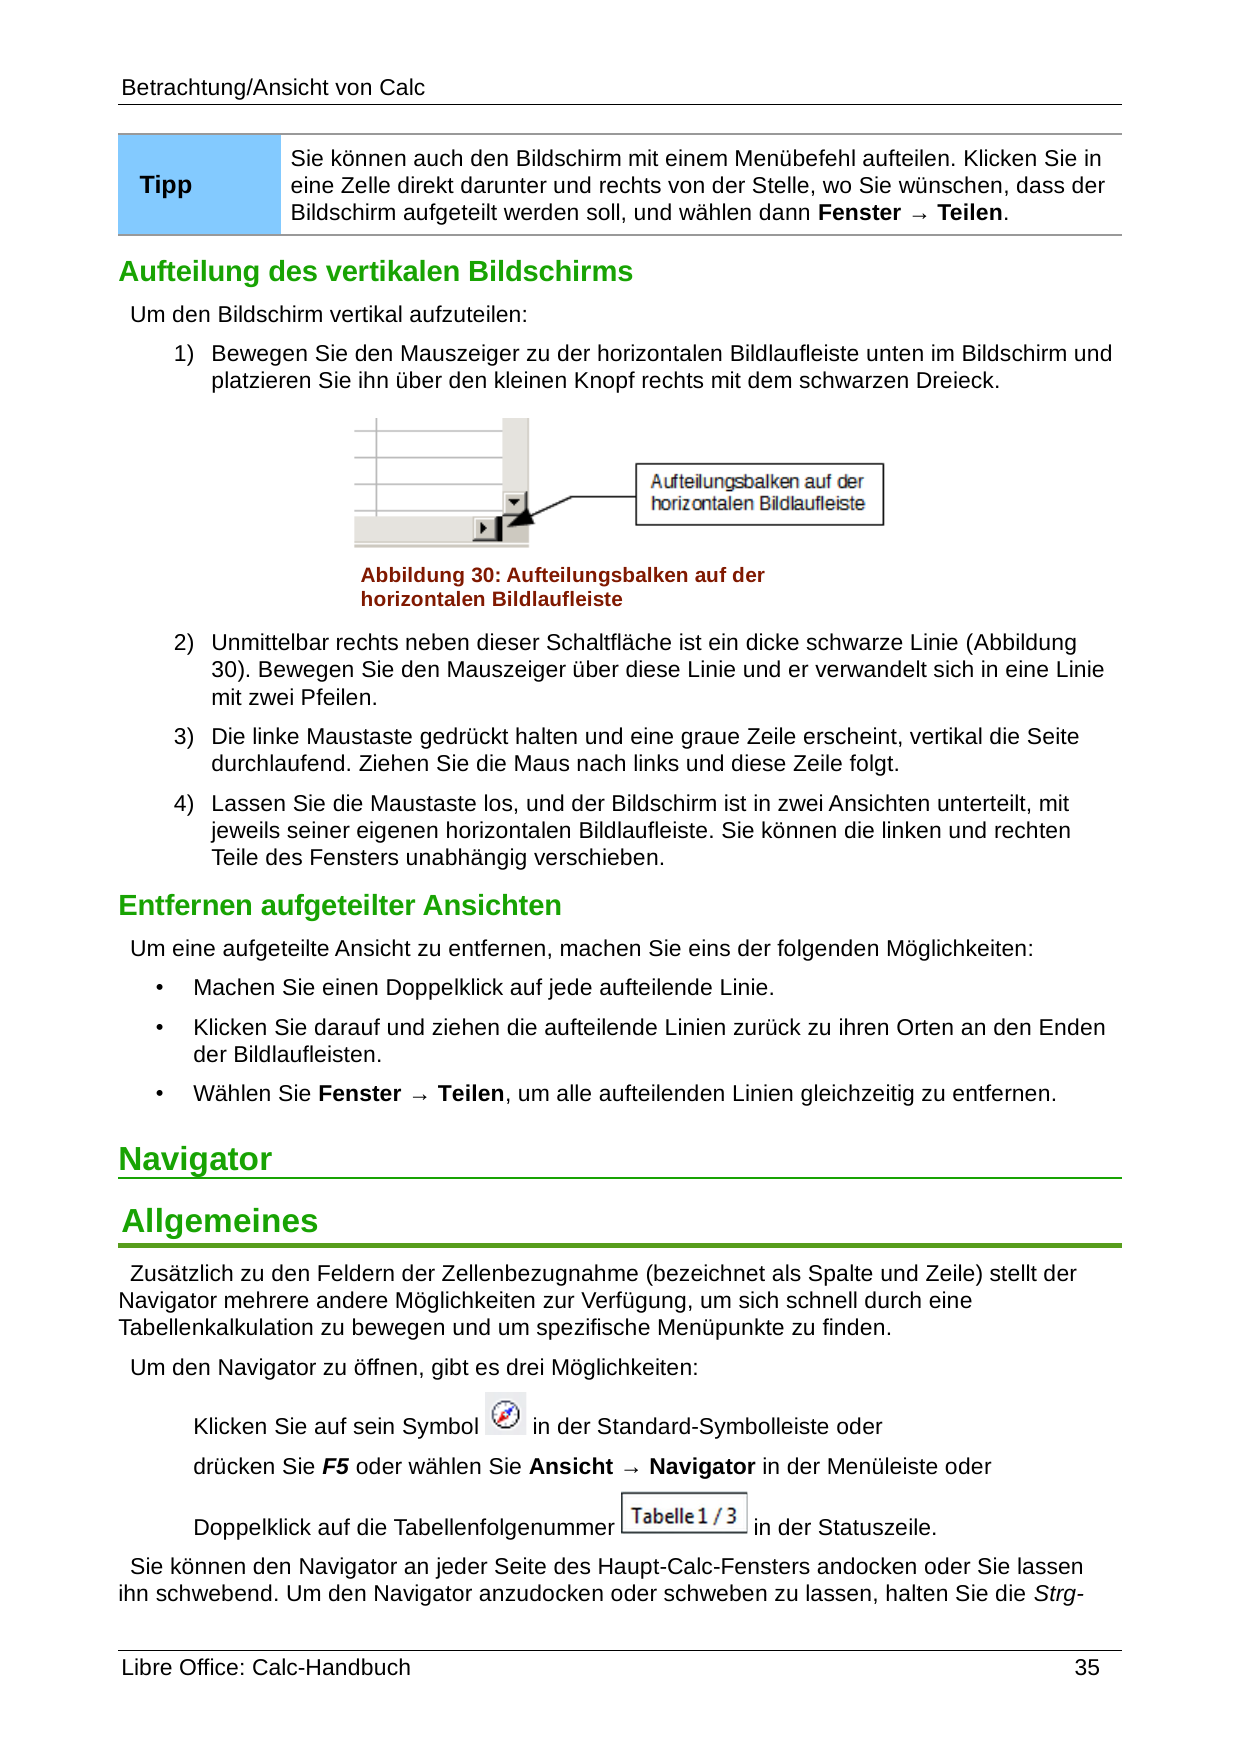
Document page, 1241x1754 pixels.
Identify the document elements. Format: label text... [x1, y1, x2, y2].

subtitle Allgemeines [118, 1198, 1122, 1243]
text Sie können den Navigator an jeder Seite des Haupt-Calc-Fensters andocken oder Sie lassen ihn schwebend. Um den Navigator anzudocken oder schweben zu lassen, halten Sie die Strg- [118, 1552, 1122, 1607]
list Klicken Sie darauf und ziehen die aufteilende Linien zurück zu ihren Orten an den Enden der Bildlaufleisten. [156, 1013, 1122, 1067]
list Abbildung 30: Aufteilungsbalken auf der horizontalen Bildlaufleiste [360, 551, 880, 611]
text Um den Navigator zu öffnen, gibt es drei Möglichkeiten: [118, 1353, 1122, 1380]
text Zusätzlich zu den Feldern der Zellenbezugnahme (bezeichnet als Spalte und Zeile) stellt der Navigator mehrere andere Möglichkeiten zur Verfügung, um sich schnell durch eine Tabellenkalkulation zu bewegen und um spezifische Menüpunkte zu finden. [118, 1259, 1122, 1341]
picture [621, 1491, 748, 1535]
text Um eine aufgeteilte Ansicht zu entfernen, machen Sie eins der folgenden Möglichkeiten: [118, 934, 1122, 961]
subtitle Navigator [118, 1139, 1122, 1177]
table_header Tipp [118, 135, 281, 234]
text Um den Bildschirm vertikal aufzuteilen: [118, 300, 1122, 327]
picture [354, 418, 886, 551]
subtitle Entfernen aufgeteilter Ansichten [118, 888, 1122, 922]
text Doppelklick auf die Tabellenfolgenummerin der Statuszeile. [118, 1492, 1122, 1540]
list Unmittelbar rechts neben dieser Schaltfläche ist ein dicke schwarze Linie (Abbildung 30). Bewegen Sie den Mauszeiger über diese Linie und er verwandelt sich in eine Linie mit zwei Pfeilen. [174, 406, 1122, 710]
list Wählen Sie Fenster → Teilen, um alle aufteilenden Linien gleichzeitig zu entfernen. [156, 1080, 1122, 1107]
text drücken Sie F5 oder wählen Sie Ansicht → Navigator in der Menüleiste oder [118, 1452, 1122, 1479]
text Klicken Sie auf sein Symbolin der Standard-Symbolleiste oder [118, 1393, 1122, 1440]
subtitle Aufteilung des vertikalen Bildschirms [118, 254, 1122, 288]
list Machen Sie einen Doppelklick auf jede aufteilende Linie. [156, 973, 1122, 1001]
picture [485, 1392, 527, 1435]
table_header Sie können auch den Bildschirm mit einem Menübefehl aufteilen. Klicken Sie in eine Zelle direkt darunter und rechts von der Stelle, wo Sie wünschen, dass der Bildschirm aufgeteilt werden soll, und wählen dann Fenster → Teilen. [281, 135, 1122, 234]
list Die linke Maustaste gedrückt halten und eine graue Zeile erscheint, vertikal die Seite durchlaufend. Ziehen Sie die Maus nach links und diese Zeile folgt. [174, 722, 1122, 777]
list Bewegen Sie den Mauszeiger zu der horizontalen Bildlaufleiste unten im Bildschirm und platzieren Sie ihn über den kleinen Knopf rechts mit dem schwarzen Dreieck. [174, 340, 1122, 394]
list Lassen Sie die Maustaste los, und der Bildschirm ist in zwei Ansichten unterteilt, mit jeweils seiner eigenen horizontalen Bildlaufleiste. Sie können die linken und rechten Teile des Fensters unabhängig verschieben. [174, 789, 1122, 870]
